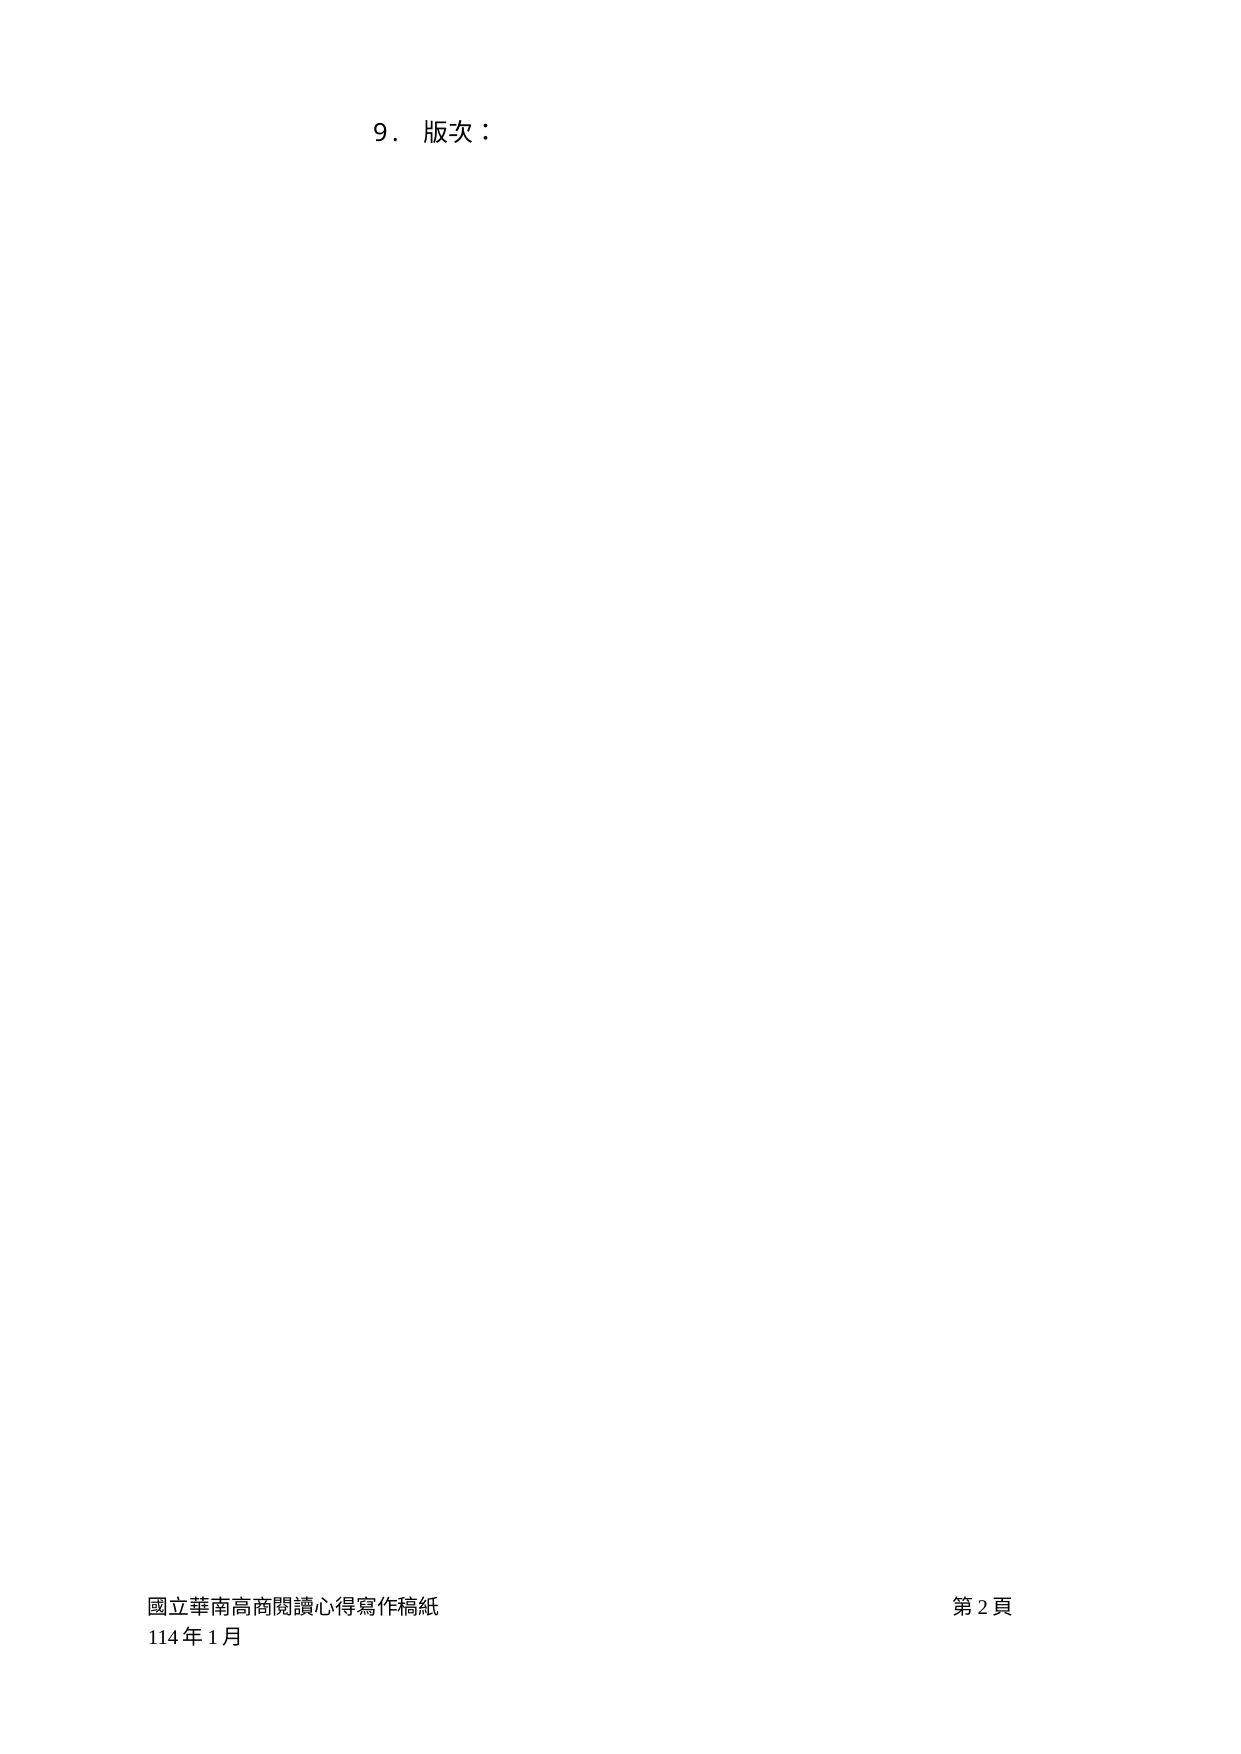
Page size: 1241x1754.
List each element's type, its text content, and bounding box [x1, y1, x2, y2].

list 版次： [373, 89, 1092, 152]
